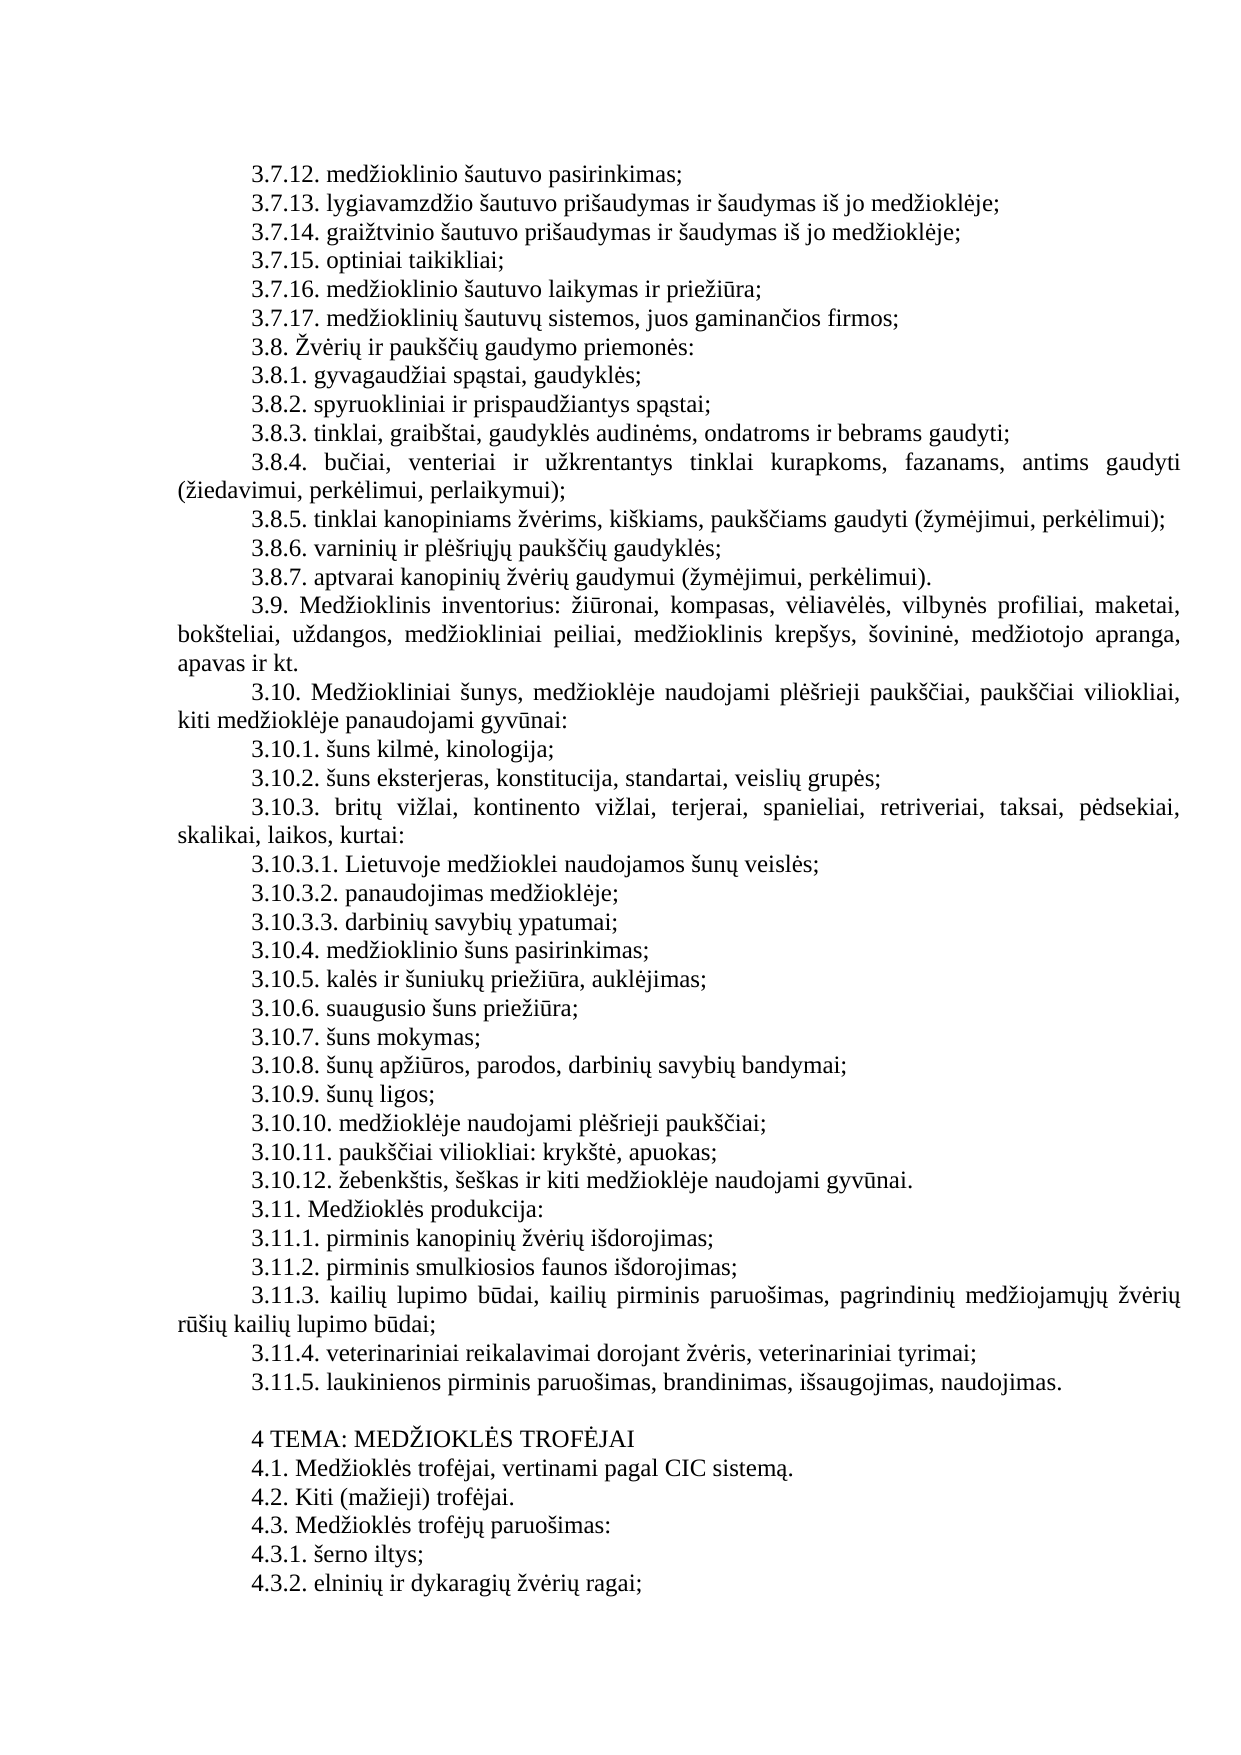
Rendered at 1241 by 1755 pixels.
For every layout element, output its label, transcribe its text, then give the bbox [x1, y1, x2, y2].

text 3.7.15. optiniai taikikliai; [177, 246, 1181, 274]
text 4.1. Medžioklės trofėjai, vertinami pagal CIC sistemą. [177, 1453, 1181, 1482]
text 3.10.3. britų vižlai, kontinento vižlai, terjerai, spanieliai, retriveriai, taksai, pėdsekiai, skalikai, laikos, kurtai: [177, 792, 1181, 849]
text 3.10.5. kalės ir šuniukų priežiūra, auklėjimas; [177, 964, 1181, 993]
text 3.8.1. gyvagaudžiai spąstai, gaudyklės; [177, 361, 1181, 389]
text 3.10.10. medžioklėje naudojami plėšrieji paukščiai; [177, 1108, 1181, 1137]
text 4 TEMA: MEDŽIOKLĖS TROFĖJAI [177, 1424, 1181, 1453]
text 3.8.3. tinklai, graibštai, gaudyklės audinėms, ondatroms ir bebrams gaudyti; [177, 418, 1181, 447]
text 3.10.6. suaugusio šuns priežiūra; [177, 993, 1181, 1022]
text 3.10.7. šuns mokymas; [177, 1022, 1181, 1051]
text 3.8.6. varninių ir plėšriųjų paukščių gaudyklės; [177, 533, 1181, 562]
text 3.9. Medžioklinis inventorius: žiūronai, kompasas, vėliavėlės, vilbynės profiliai, maketai, bokšteliai, uždangos, medžiokliniai peiliai, medžioklinis krepšys, šovininė, medžiotojo apranga, apavas ir kt. [177, 591, 1181, 677]
text 3.7.13. lygiavamzdžio šautuvo prišaudymas ir šaudymas iš jo medžioklėje; [177, 188, 1181, 217]
text 3.10.3.1. Lietuvoje medžioklei naudojamos šunų veislės; [177, 849, 1181, 878]
text 3.10.8. šunų apžiūros, parodos, darbinių savybių bandymai; [177, 1051, 1181, 1079]
text 3.11.4. veterinariniai reikalavimai dorojant žvėris, veterinariniai tyrimai; [177, 1338, 1181, 1367]
text 3.10.11. paukščiai viliokliai: krykštė, apuokas; [177, 1137, 1181, 1166]
text 3.10.3.2. panaudojimas medžioklėje; [177, 878, 1181, 907]
text 3.11.1. pirminis kanopinių žvėrių išdorojimas; [177, 1223, 1181, 1252]
text 3.10.2. šuns eksterjeras, konstitucija, standartai, veislių grupės; [177, 763, 1181, 792]
text 3.10. Medžiokliniai šunys, medžioklėje naudojami plėšrieji paukščiai, paukščiai viliokliai, kiti medžioklėje panaudojami gyvūnai: [177, 677, 1181, 734]
text 3.8. Žvėrių ir paukščių gaudymo priemonės: [177, 332, 1181, 361]
text 3.10.1. šuns kilmė, kinologija; [177, 734, 1181, 763]
text 4.3. Medžioklės trofėjų paruošimas: [177, 1511, 1181, 1539]
text 4.3.2. elninių ir dykaragių žvėrių ragai; [177, 1568, 1181, 1597]
text 3.11.2. pirminis smulkiosios faunos išdorojimas; [177, 1252, 1181, 1281]
text 3.7.16. medžioklinio šautuvo laikymas ir priežiūra; [177, 274, 1181, 303]
text 4.3.1. šerno iltys; [177, 1539, 1181, 1568]
text 3.10.9. šunų ligos; [177, 1079, 1181, 1108]
text 3.11.5. laukinienos pirminis paruošimas, brandinimas, išsaugojimas, naudojimas. [177, 1367, 1181, 1396]
text 3.8.2. spyruokliniai ir prispaudžiantys spąstai; [177, 389, 1181, 418]
text 3.10.3.3. darbinių savybių ypatumai; [177, 907, 1181, 936]
text 3.11.3. kailių lupimo būdai, kailių pirminis paruošimas, pagrindinių medžiojamųjų žvėrių rūšių kailių lupimo būdai; [177, 1281, 1181, 1338]
text 3.8.4. bučiai, venteriai ir užkrentantys tinklai kurapkoms, fazanams, antims gaudyti (žiedavimui, perkėlimui, perlaikymui); [177, 447, 1181, 504]
text 3.7.14. graižtvinio šautuvo prišaudymas ir šaudymas iš jo medžioklėje; [177, 217, 1181, 246]
text 3.10.12. žebenkštis, šeškas ir kiti medžioklėje naudojami gyvūnai. [177, 1166, 1181, 1194]
text 3.8.5. tinklai kanopiniams žvėrims, kiškiams, paukščiams gaudyti (žymėjimui, perkėlimui); [177, 504, 1181, 533]
text 3.7.12. medžioklinio šautuvo pasirinkimas; [177, 159, 1181, 188]
text 3.10.4. medžioklinio šuns pasirinkimas; [177, 936, 1181, 964]
text 3.8.7. aptvarai kanopinių žvėrių gaudymui (žymėjimui, perkėlimui). [177, 562, 1181, 591]
text 4.2. Kiti (mažieji) trofėjai. [177, 1482, 1181, 1511]
text 3.11. Medžioklės produkcija: [177, 1194, 1181, 1223]
text 3.7.17. medžioklinių šautuvų sistemos, juos gaminančios firmos; [177, 303, 1181, 332]
